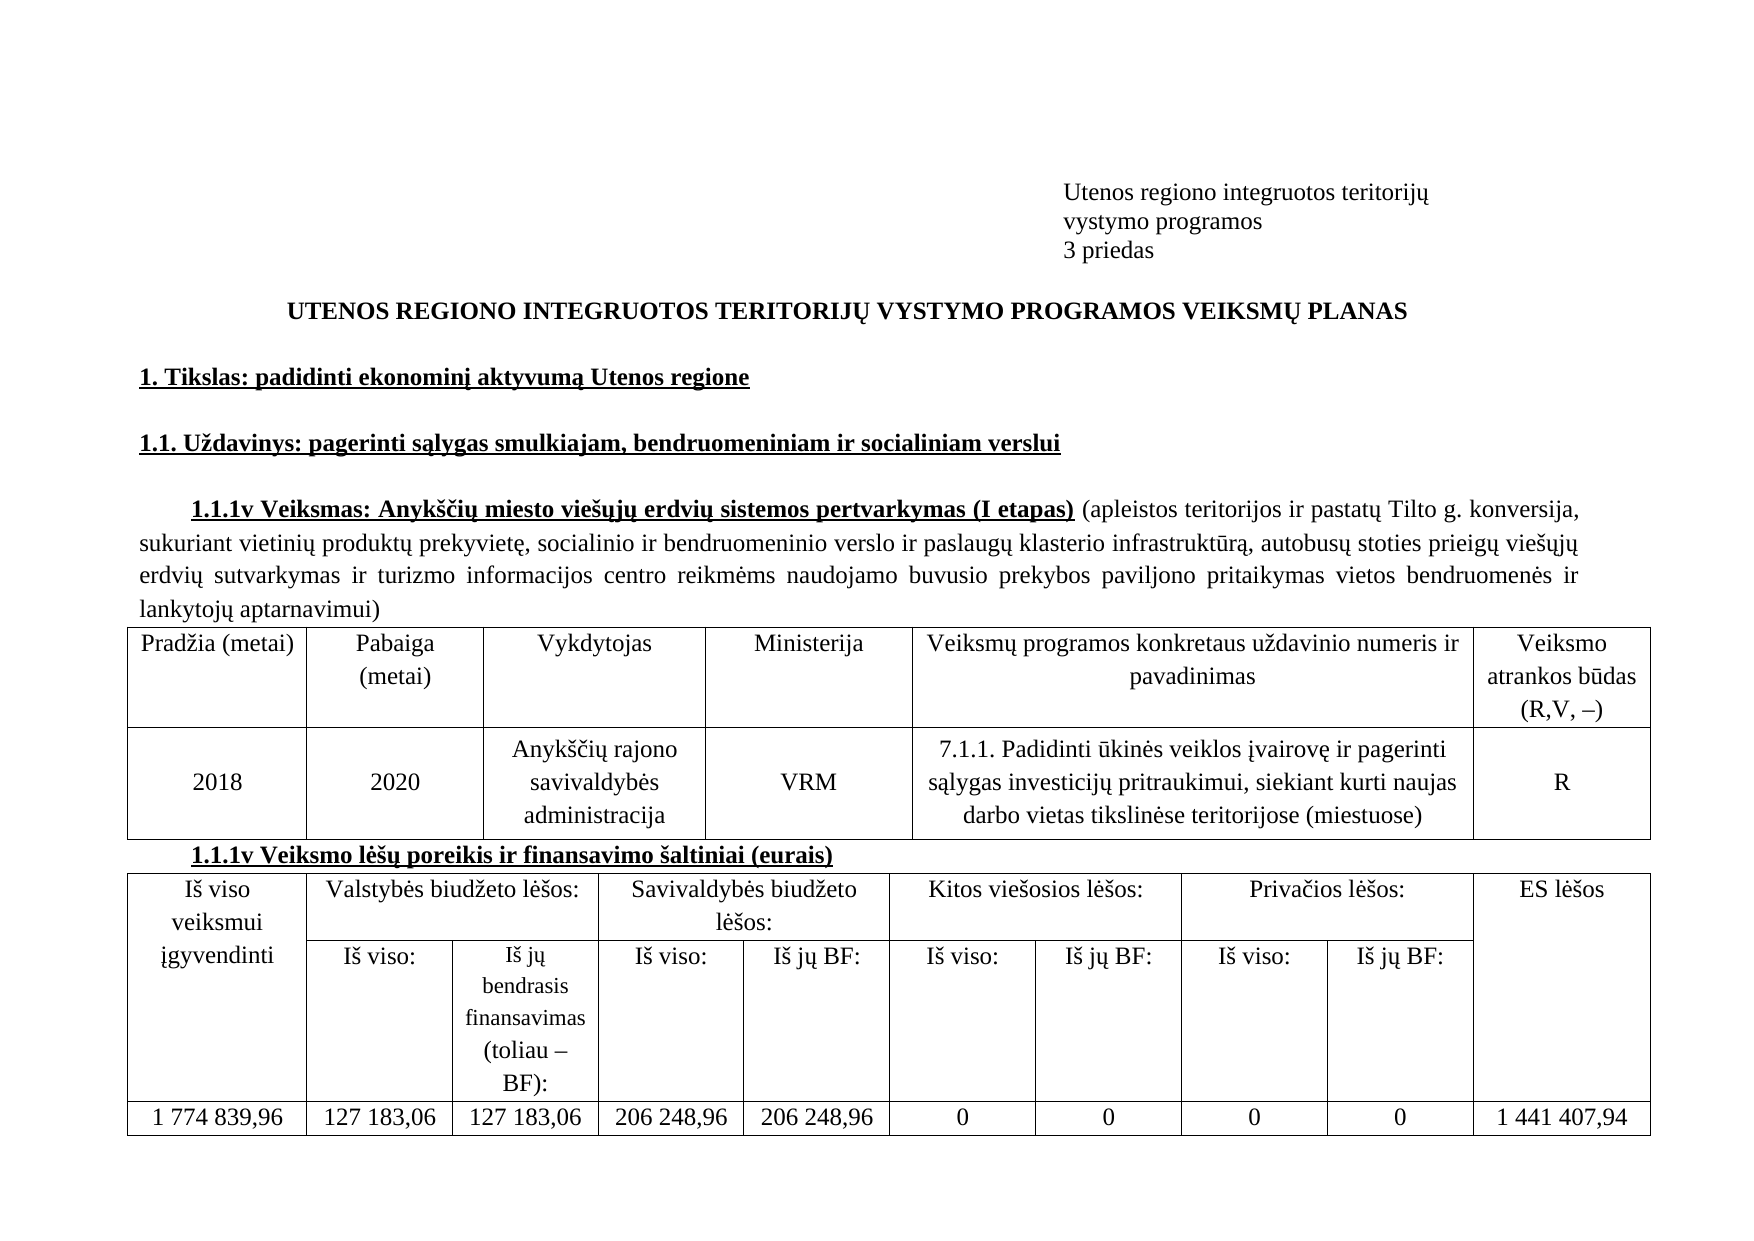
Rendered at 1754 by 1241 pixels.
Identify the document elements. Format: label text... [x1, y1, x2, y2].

table_cell Valstybės biudžeto lėšos: [307, 874, 598, 940]
table_cell Iš jų bendrasis finansavimas (toliau – BF): [453, 941, 598, 1101]
table_cell 1.1.1v Veiksmo lėšų poreikis ir finansavimo šaltiniai (eurais) [128, 840, 1591, 873]
table_header [1591, 495, 1650, 627]
table_header 1.1.1v Veiksmas: Anykščių miesto viešųjų erdvių sistemos pertvarkymas (I etapas) (apleistos teritorijos ir pastatų Tilto g. konversija, sukuriant vietinių produktų prekyvietę, socialinio ir bendruomeninio verslo ir paslaugų klasterio infrastruktūrą, autobusų stoties prieigų viešųjų erdvių sutvarkymas ir turizmo informacijos centro reikmėms naudojamo buvusio prekybos paviljono pritaikymas vietos bendruomenės ir lankytojų aptarnavimui) [128, 495, 1591, 627]
table_cell 0 [1328, 1102, 1473, 1135]
text 3 priedas [118, 235, 1577, 263]
table_cell Iš viso: [890, 941, 1035, 1101]
table_header [1373, 363, 1550, 428]
table_cell VRM [706, 728, 912, 839]
text vystymo programos [118, 206, 1577, 235]
table_cell 1.1. Uždavinys: pagerinti sąlygas smulkiajam, bendruomeniniam ir socialiniam verslui [128, 429, 1550, 462]
table_cell Iš viso: [599, 941, 743, 1101]
table_cell Kitos viešosios lėšos: [890, 874, 1181, 940]
table_cell 2018 [128, 728, 306, 839]
table_cell 127 183,06 [307, 1102, 452, 1135]
table_cell 2020 [307, 728, 483, 839]
table_cell Pradžia (metai) [128, 628, 306, 727]
table_cell Iš jų BF: [744, 941, 889, 1101]
table_cell 0 [890, 1102, 1035, 1135]
table_cell Savivaldybės biudžeto lėšos: [599, 874, 889, 940]
table_cell Iš viso: [1182, 941, 1327, 1101]
table_cell Veiksmo atrankos būdas (R,V, –) [1474, 628, 1650, 727]
table_cell 127 183,06 [453, 1102, 598, 1135]
table_cell Privačios lėšos: [1182, 874, 1473, 940]
table_cell Iš viso veiksmui įgyvendinti [128, 874, 306, 1101]
table_cell Anykščių rajono savivaldybės administracija [484, 728, 705, 839]
table_cell Veiksmų programos konkretaus uždavinio numeris ir pavadinimas [913, 628, 1473, 727]
table_cell 206 248,96 [744, 1102, 889, 1135]
table_cell 1 441 407,94 [1474, 1102, 1650, 1135]
table_cell Pabaiga (metai) [307, 628, 483, 727]
table_cell Iš viso: [307, 941, 452, 1101]
table_cell 7.1.1. Padidinti ūkinės veiklos įvairovę ir pagerinti sąlygas investicijų pritraukimui, siekiant kurti naujas darbo vietas tikslinėse teritorijose (miestuose) [913, 728, 1473, 839]
table_header 1. Tikslas: padidinti ekonominį aktyvumą Utenos regione [128, 363, 1373, 428]
table_cell R [1474, 728, 1650, 839]
table_cell 1 774 839,96 [128, 1102, 306, 1135]
text Utenos regiono integruotos teritorijų [118, 177, 1577, 206]
table_cell 206 248,96 [599, 1102, 743, 1135]
table_cell 0 [1036, 1102, 1181, 1135]
table_cell [1591, 840, 1650, 873]
table_cell ES lėšos [1474, 874, 1650, 1101]
table_cell Iš jų BF: [1036, 941, 1181, 1101]
table_cell Iš jų BF: [1328, 941, 1473, 1101]
text UTENOS REGIONO INTEGRUOTOS TERITORIJŲ VYSTYMO PROGRAMOS VEIKSMŲ PLANAS [118, 296, 1577, 325]
table_cell Vykdytojas [484, 628, 705, 727]
table_cell Ministerija [706, 628, 912, 727]
table_cell 0 [1182, 1102, 1327, 1135]
